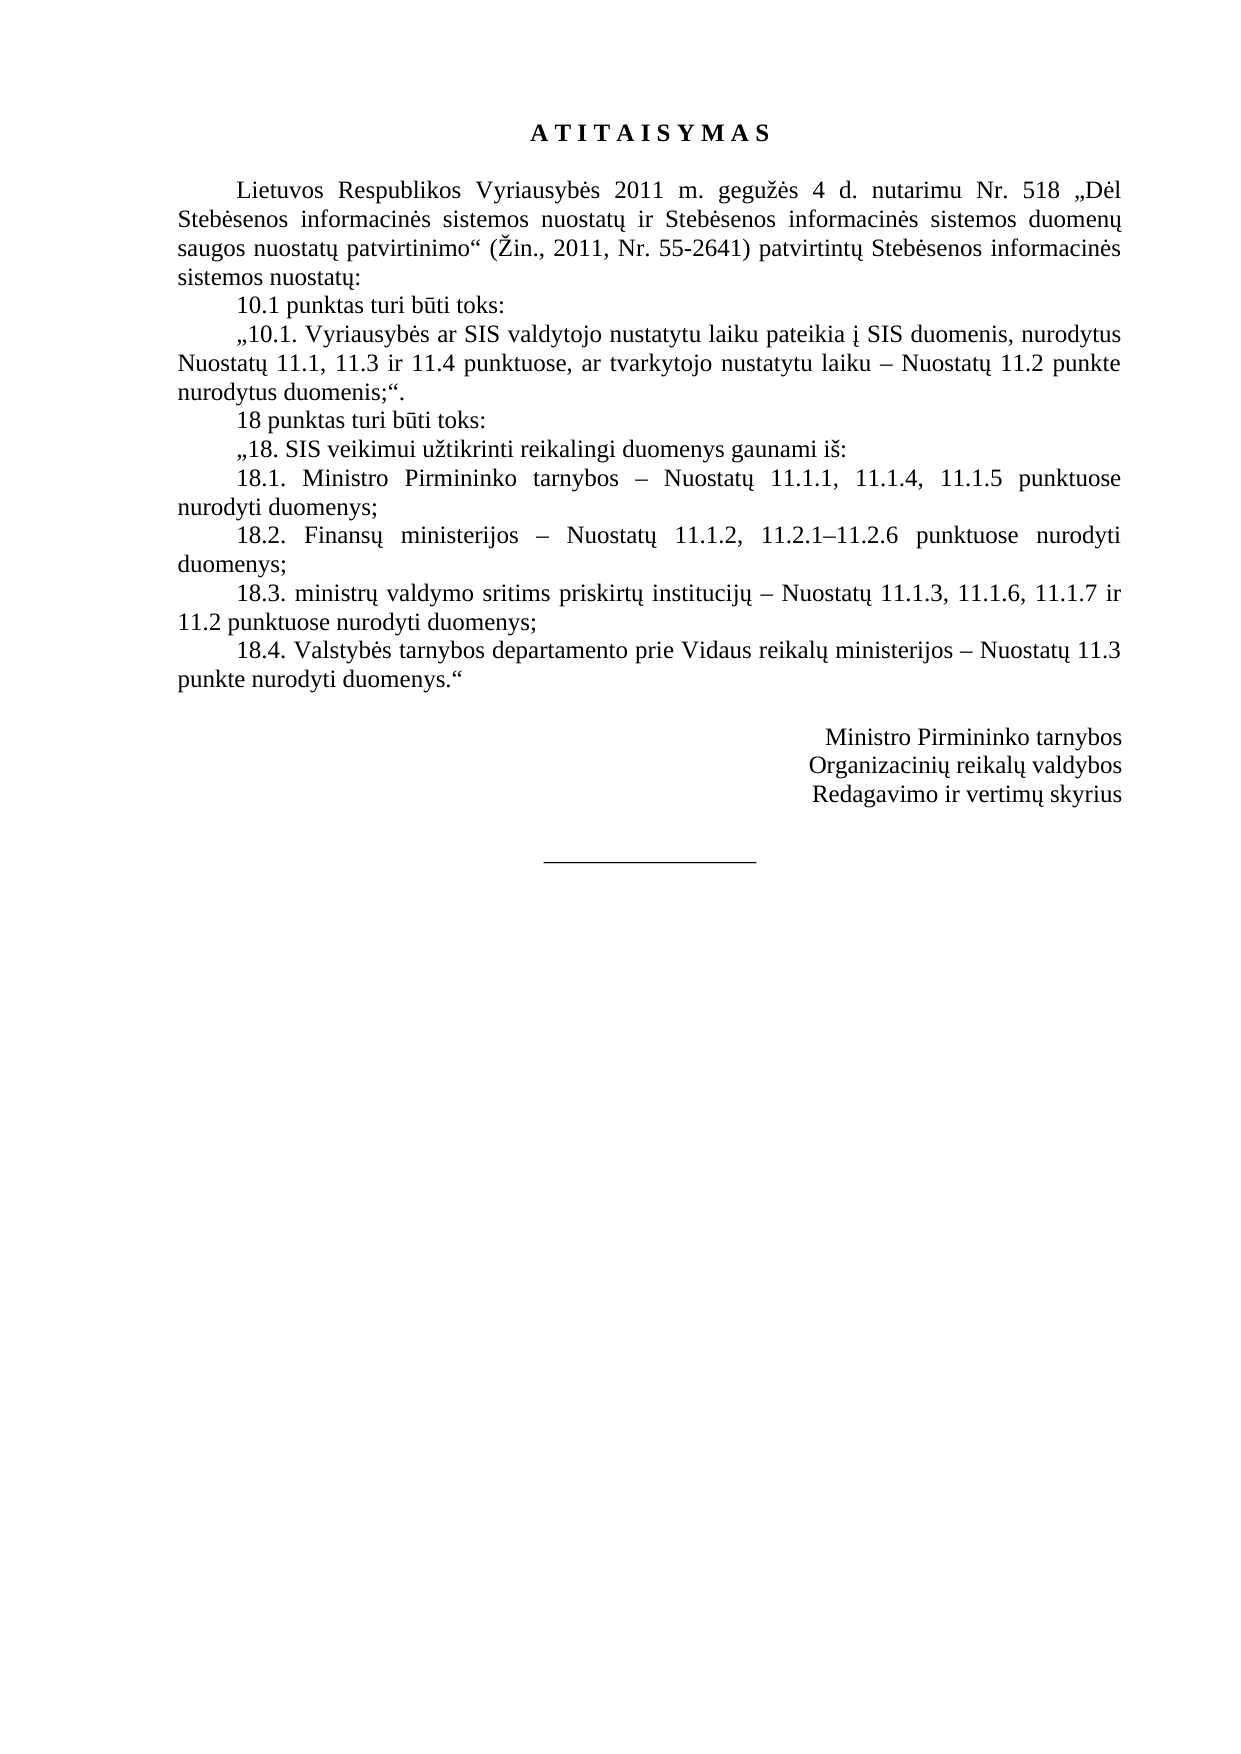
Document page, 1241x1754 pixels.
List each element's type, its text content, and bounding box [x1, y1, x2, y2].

text Lietuvos Respublikos Vyriausybės 2011 m. gegužės 4 d. nutarimu Nr. 518 „Dėl Stebėsenos informacinės sistemos nuostatų ir Stebėsenos informacinės sistemos duomenų saugos nuostatų patvirtinimo“ (Žin., 2011, Nr. 55-2641) patvirtintų Stebėsenos informacinės sistemos nuostatų: [177, 176, 1122, 291]
text Ministro Pirmininko tarnybos [177, 722, 1122, 751]
text 18.4. Valstybės tarnybos departamento prie Vidaus reikalų ministerijos – Nuostatų 11.3 punkte nurodyti duomenys.“ [177, 636, 1122, 693]
text 18 punktas turi būti toks: [177, 406, 1122, 434]
text „18. SIS veikimui užtikrinti reikalingi duomenys gaunami iš: [177, 434, 1122, 463]
text Organizacinių reikalų valdybos [177, 751, 1122, 779]
text Redagavimo ir vertimų skyrius [177, 779, 1122, 808]
text A T I T A I S Y M A S [177, 118, 1122, 147]
text 18.3. ministrų valdymo sritims priskirtų institucijų – Nuostatų 11.1.3, 11.1.6, 11.1.7 ir 11.2 punktuose nurodyti duomenys; [177, 578, 1122, 636]
text 10.1 punktas turi būti toks: [177, 291, 1122, 319]
text „10.1. Vyriausybės ar SIS valdytojo nustatytu laiku pateikia į SIS duomenis, nurodytus Nuostatų 11.1, 11.3 ir 11.4 punktuose, ar tvarkytojo nustatytu laiku – Nuostatų 11.2 punkte nurodytus duomenis;“. [177, 319, 1122, 406]
text 18.1. Ministro Pirmininko tarnybos – Nuostatų 11.1.1, 11.1.4, 11.1.5 punktuose nurodyti duomenys; [177, 463, 1122, 521]
text 18.2. Finansų ministerijos – Nuostatų 11.1.2, 11.2.1–11.2.6 punktuose nurodyti duomenys; [177, 521, 1122, 578]
text _________________ [177, 837, 1122, 866]
